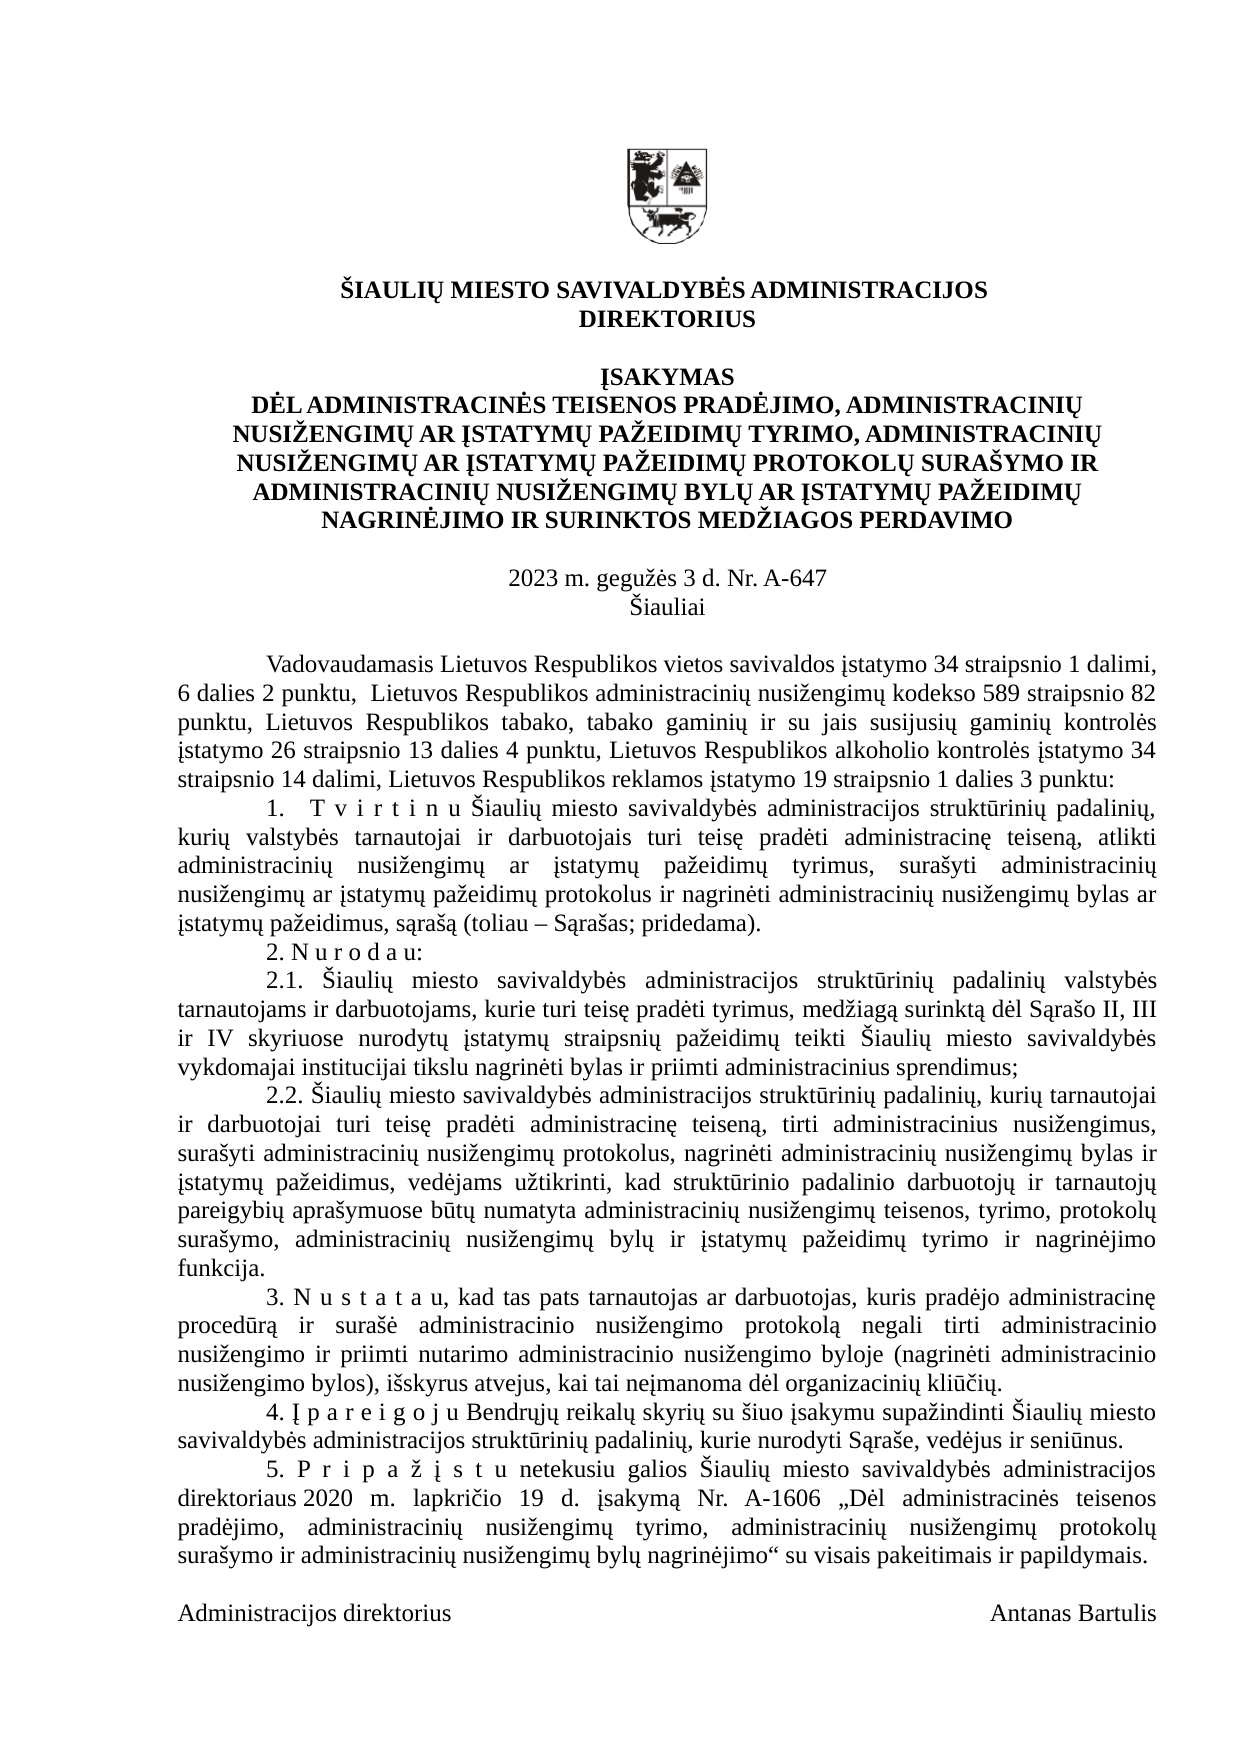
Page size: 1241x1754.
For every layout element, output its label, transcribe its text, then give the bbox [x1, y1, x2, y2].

text ŠIAULIŲ MIESTO SAVIVALDYBĖS ADMINISTRACIJOS [177, 276, 1157, 304]
text ĮSAKYMAS [177, 362, 1157, 391]
text 2.1. Šiaulių miesto savivaldybės administracijos struktūrinių padalinių valstybės tarnautojams ir darbuotojams, kurie turi teisę pradėti tyrimus, medžiagą surinktą dėl Sąrašo II, III ir IV skyriuose nurodytų įstatymų straipsnių pažeidimų teikti Šiaulių miesto savivaldybės vykdomajai institucijai tikslu nagrinėti bylas ir priimti administracinius sprendimus; [177, 966, 1157, 1081]
text DĖL ADMINISTRACINĖS TEISENOS PRADĖJIMO, ADMINISTRACINIŲ NUSIŽENGIMŲ AR ĮSTATYMŲ PAŽEIDIMŲ TYRIMO, ADMINISTRACINIŲ NUSIŽENGIMŲ AR ĮSTATYMŲ PAŽEIDIMŲ PROTOKOLŲ SURAŠYMO IR ADMINISTRACINIŲ NUSIŽENGIMŲ BYLŲ AR ĮSTATYMŲ PAŽEIDIMŲ NAGRINĖJIMO IR SURINKTOS MEDŽIAGOS PERDAVIMO [177, 391, 1157, 534]
text 4. Į p a r e i g o j u Bendrųjų reikalų skyrių su šiuo įsakymu supažindinti Šiaulių miesto savivaldybės administracijos struktūrinių padalinių, kurie nurodyti Sąraše, vedėjus ir seniūnus. [177, 1397, 1157, 1454]
text Šiauliai [177, 592, 1157, 621]
text 2. N u r o d a u: [177, 937, 1157, 966]
text 5. P r i p a ž į s t u netekusiu galios Šiaulių miesto savivaldybės administracijos direktoriaus 2020 m. lapkričio 19 d. įsakymą Nr. A-1606 „Dėl administracinės teisenos pradėjimo, administracinių nusižengimų tyrimo, administracinių nusižengimų protokolų surašymo ir administracinių nusižengimų bylų nagrinėjimo“ su visais pakeitimais ir papildymais. [177, 1454, 1157, 1569]
text Vadovaudamasis Lietuvos Respublikos vietos savivaldos įstatymo 34 straipsnio 1 dalimi, 6 dalies 2 punktu, Lietuvos Respublikos administracinių nusižengimų kodekso 589 straipsnio 82 punktu, Lietuvos Respublikos tabako, tabako gaminių ir su jais susijusių gaminių kontrolės įstatymo 26 straipsnio 13 dalies 4 punktu, Lietuvos Respublikos alkoholio kontrolės įstatymo 34 straipsnio 14 dalimi, Lietuvos Respublikos reklamos įstatymo 19 straipsnio 1 dalies 3 punktu: [177, 649, 1157, 793]
text DIREKTORIUS [177, 304, 1157, 333]
text 3. N u s t a t a u, kad tas pats tarnautojas ar darbuotojas, kuris pradėjo administracinę procedūrą ir surašė administracinio nusižengimo protokolą negali tirti administracinio nusižengimo ir priimti nutarimo administracinio nusižengimo byloje (nagrinėti administracinio nusižengimo bylos), išskyrus atvejus, kai tai neįmanoma dėl organizacinių kliūčių. [177, 1282, 1157, 1397]
text 1. T v i r t i n u Šiaulių miesto savivaldybės administracijos struktūrinių padalinių, kurių valstybės tarnautojai ir darbuotojais turi teisę pradėti administracinę teiseną, atlikti administracinių nusižengimų ar įstatymų pažeidimų tyrimus, surašyti administracinių nusižengimų ar įstatymų pažeidimų protokolus ir nagrinėti administracinių nusižengimų bylas ar įstatymų pažeidimus, sąrašą (toliau – Sąrašas; pridedama). [177, 793, 1157, 937]
text 2.2. Šiaulių miesto savivaldybės administracijos struktūrinių padalinių, kurių tarnautojai ir darbuotojai turi teisę pradėti administracinę teiseną, tirti administracinius nusižengimus, surašyti administracinių nusižengimų protokolus, nagrinėti administracinių nusižengimų bylas ir įstatymų pažeidimus, vedėjams užtikrinti, kad struktūrinio padalinio darbuotojų ir tarnautojų pareigybių aprašymuose būtų numatyta administracinių nusižengimų teisenos, tyrimo, protokolų surašymo, administracinių nusižengimų bylų ir įstatymų pažeidimų tyrimo ir nagrinėjimo funkcija. [177, 1081, 1157, 1282]
text 2023 m. gegužės 3 d. Nr. A-647 [177, 563, 1157, 592]
text Administracijos direktorius Antanas Bartulis [177, 1598, 1157, 1627]
